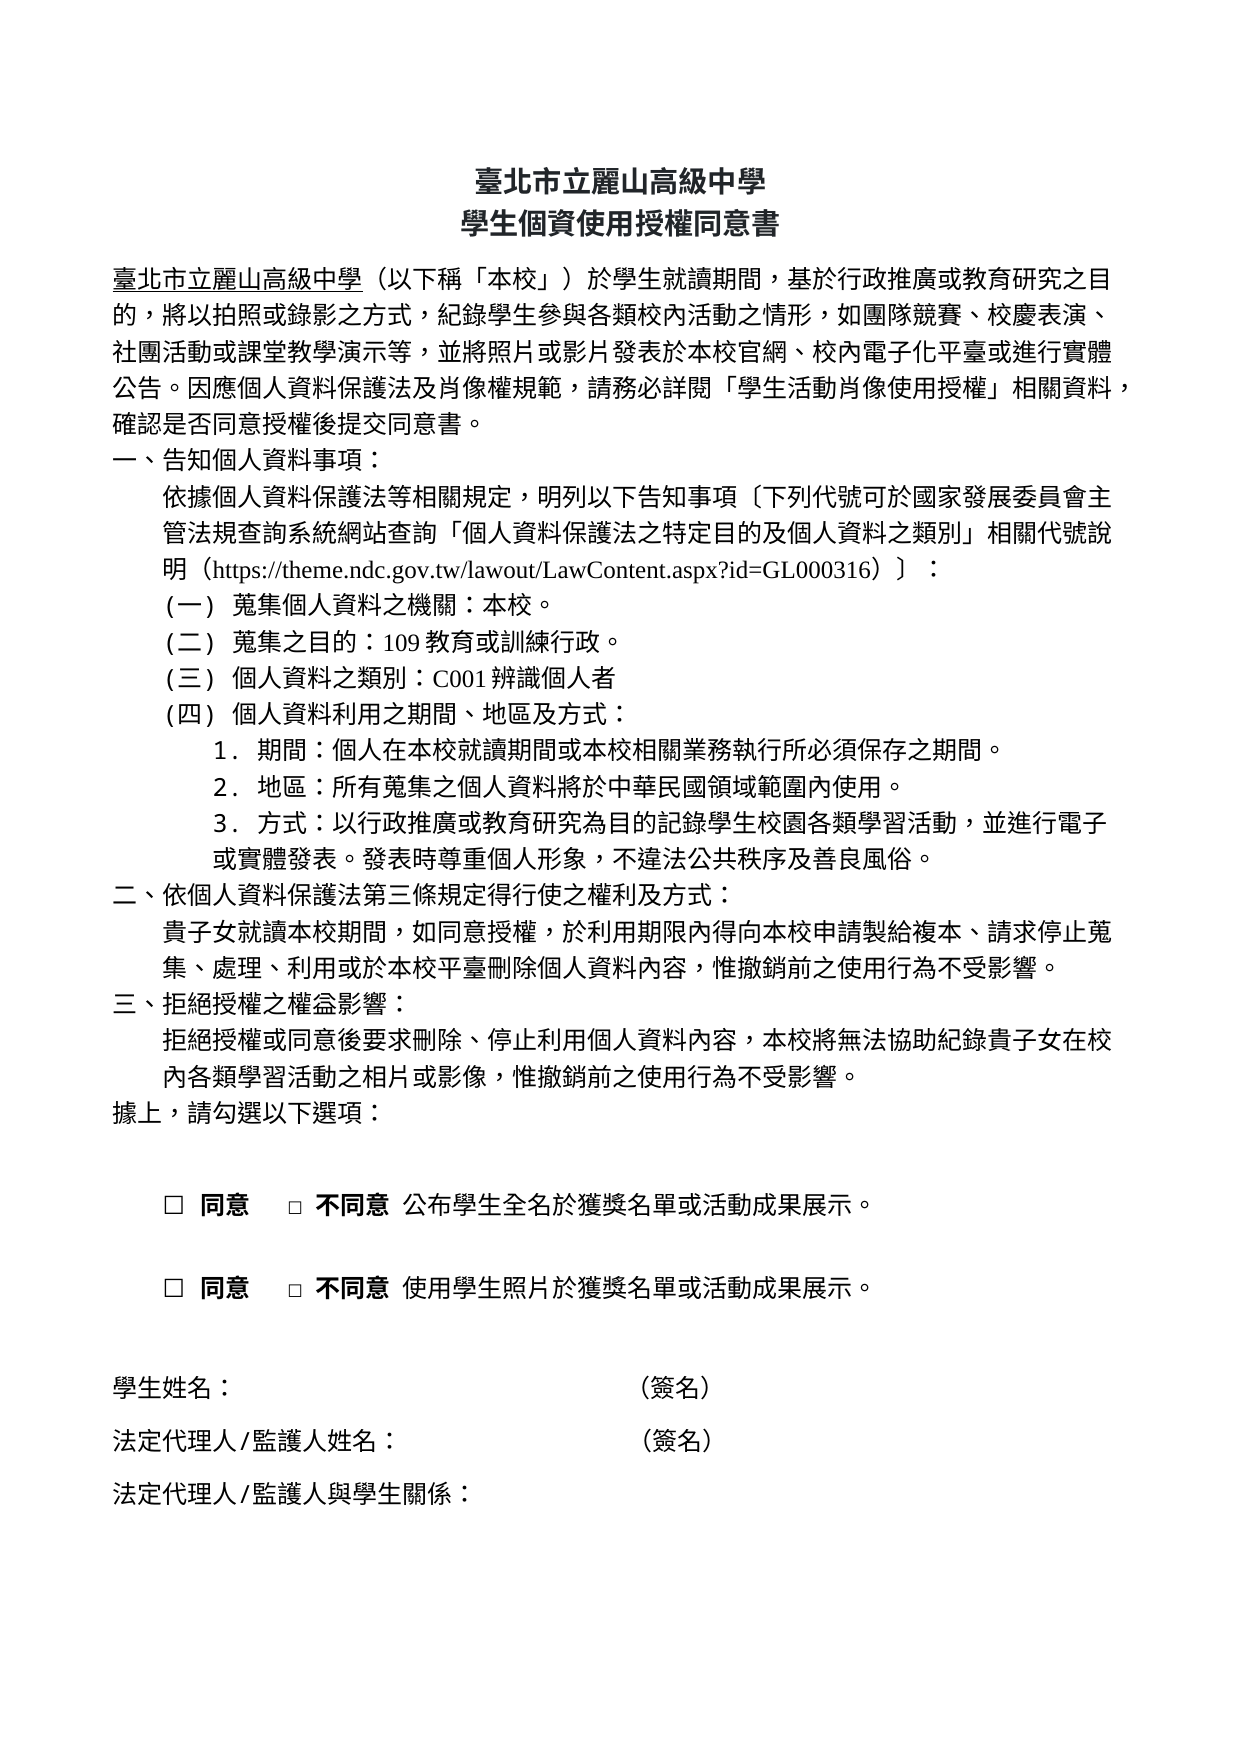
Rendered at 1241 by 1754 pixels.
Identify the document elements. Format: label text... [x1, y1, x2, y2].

text 3. 方式：以行政推廣或教育研究為目的記錄學生校園各類學習活動，並進行電子或實體發表。發表時尊重個人形象，不違法公共秩序及善良風俗。 [212, 803, 1128, 876]
text 拒絕授權或同意後要求刪除、停止利用個人資料內容，本校將無法協助紀錄貴子女在校內各類學習活動之相片或影像，惟撤銷前之使用行為不受影響。 [162, 1021, 1128, 1093]
text 法定代理人/監護人與學生關係： [112, 1475, 1128, 1511]
text ☐ 同意 ☐ 不同意 公布學生全名於獲獎名單或活動成果展示。 [162, 1162, 1128, 1224]
text ☐ 同意 ☐ 不同意 使用學生照片於獲獎名單或活動成果展示。 [162, 1245, 1128, 1308]
text 1. 期間：個人在本校就讀期間或本校相關業務執行所必須保存之期間。 [212, 731, 1128, 767]
text 臺北市立麗山高級中學 學生個資使用授權同意書 [112, 158, 1128, 243]
text 貴子女就讀本校期間，如同意授權，於利用期限內得向本校申請製給複本、請求停止蒐集、處理、利用或於本校平臺刪除個人資料內容，惟撤銷前之使用行為不受影響。 [162, 912, 1128, 984]
text (二) 蒐集之目的：109教育或訓練行政。 [162, 622, 1128, 658]
text (四) 個人資料利用之期間、地區及方式： [162, 694, 1128, 731]
text (一) 蒐集個人資料之機關：本校。 [162, 586, 1128, 622]
text 二、依個人資料保護法第三條規定得行使之權利及方式： [112, 876, 1128, 912]
text 依據個人資料保護法等相關規定，明列以下告知事項〔下列代號可於國家發展委員會主管法規查詢系統網站查詢「個人資料保護法之特定目的及個人資料之類別」相關代號說明（https://theme.ndc.gov.tw/lawout/LawContent.aspx?id=GL000316）〕： [162, 477, 1128, 586]
text 一、告知個人資料事項： [112, 441, 1128, 477]
text 2. 地區：所有蒐集之個人資料將於中華民國領域範圍內使用。 [212, 767, 1128, 803]
text 三、拒絕授權之權益影響： [112, 984, 1128, 1021]
text 法定代理人/監護人姓名： （簽名） [112, 1422, 1128, 1458]
text (三) 個人資料之類別：C001辨識個人者 [162, 658, 1128, 694]
text 臺北市立麗山高級中學（以下稱「本校」）於學生就讀期間，基於行政推廣或教育研究之目的，將以拍照或錄影之方式，紀錄學生參與各類校內活動之情形，如團隊競賽、校慶表演、社團活動或課堂教學演示等，並將照片或影片發表於本校官網、校內電子化平臺或進行實體公告。因應個人資料保護法及肖像權規範，請務必詳閱「學生活動肖像使用授權」相關資料，確認是否同意授權後提交同意書。 [112, 259, 1128, 441]
text 學生姓名： （簽名） [112, 1369, 1128, 1405]
text 據上，請勾選以下選項： [112, 1093, 1128, 1129]
